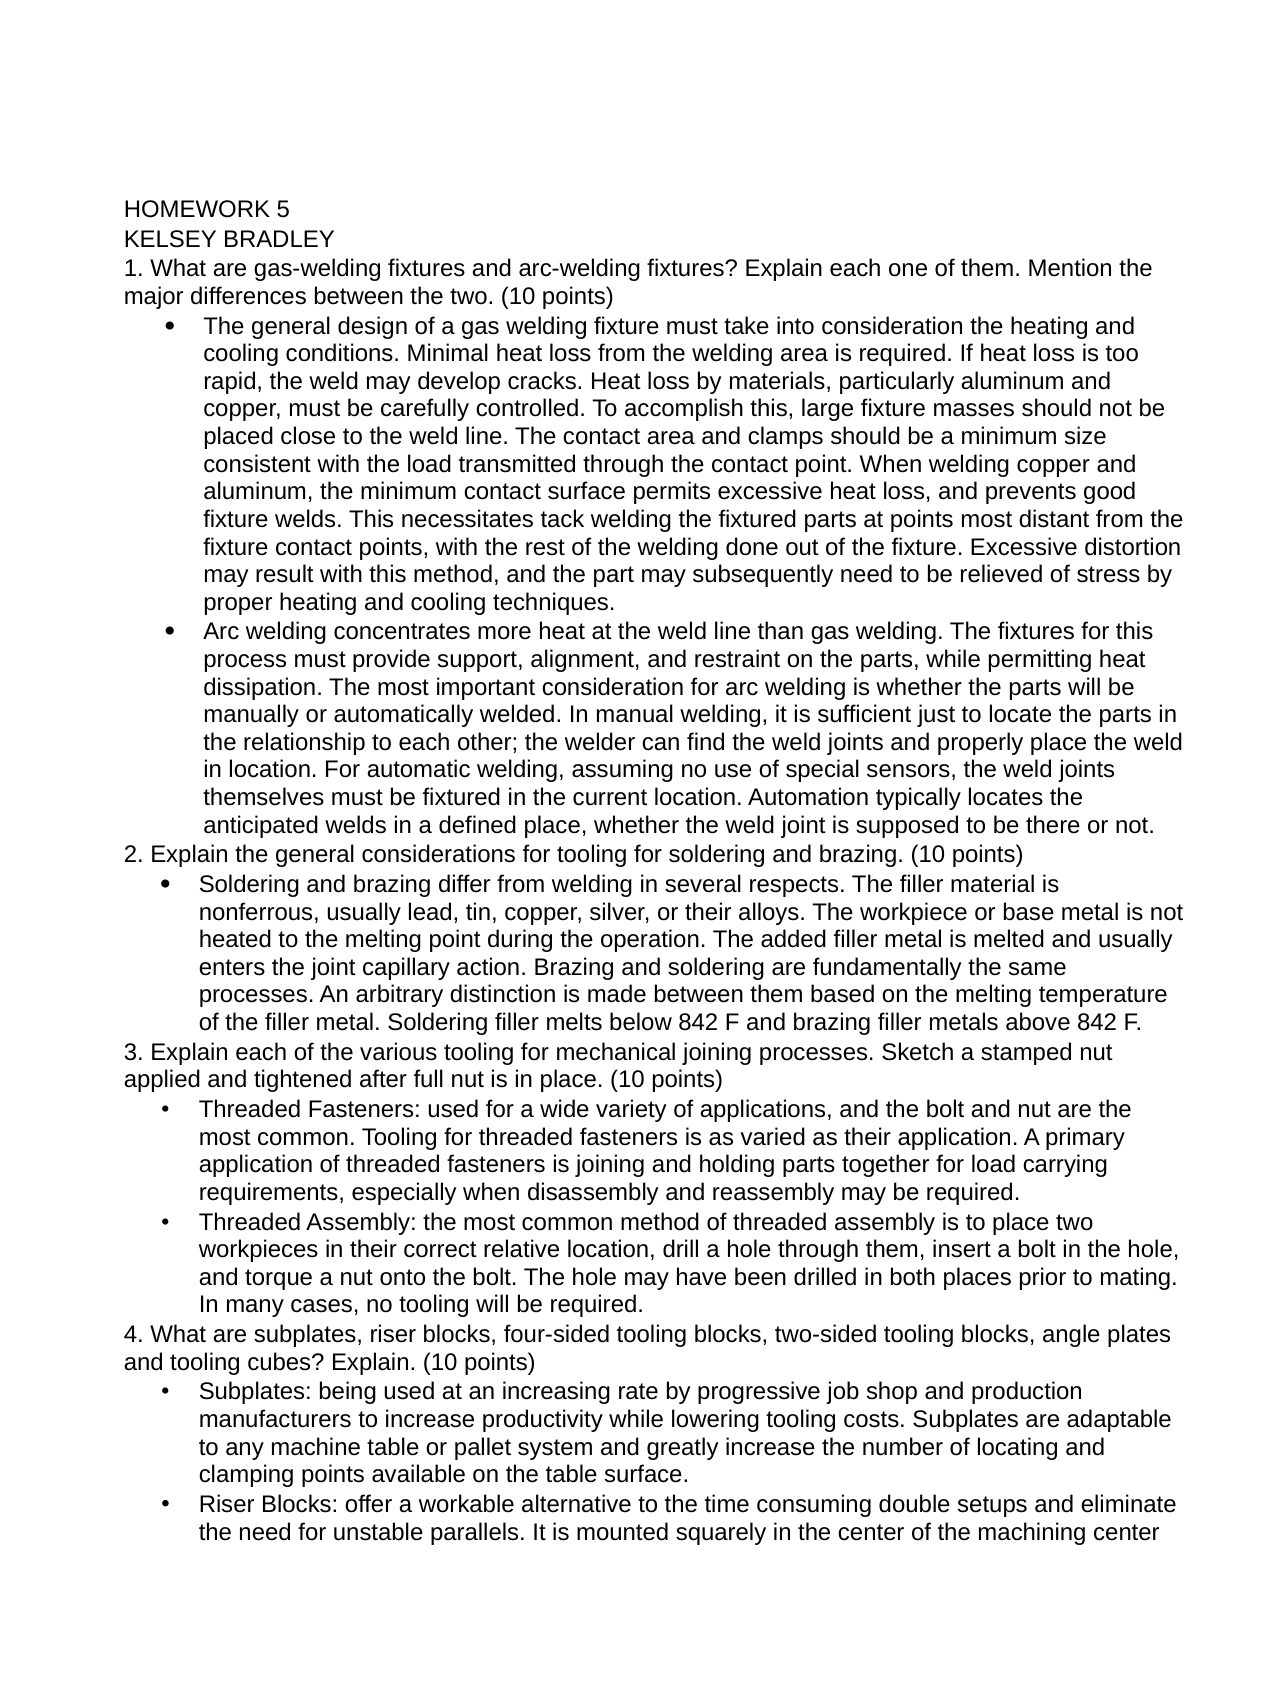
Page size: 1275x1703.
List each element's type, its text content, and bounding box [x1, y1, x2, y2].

list Soldering and brazing differ from welding in several respects. The filler material is nonferrous, usually lead, tin, copper, silver, or their alloys. The workpiece or base metal is not heated to the melting point during the operation. The added filler metal is melted and usually enters the joint capillary action. Brazing and soldering are fundamentally the same processes. An arbitrary distinction is made between them based on the melting temperature of the filler metal. Soldering filler melts below 842 F and brazing filler metals above 842 F. [161, 870, 1185, 1036]
text 1. What are gas-welding fixtures and arc-welding fixtures? Explain each one of them. Mention the major differences between the two. (10 points) [123, 254, 1185, 309]
text KELSEY BRADLEY [123, 224, 1185, 252]
text HOMEWORK 5 [123, 195, 1185, 222]
list The general design of a gas welding fixture must take into consideration the heating and cooling conditions. Minimal heat loss from the welding area is required. If heat loss is too rapid, the weld may develop cracks. Heat loss by materials, particularly aluminum and copper, must be carefully controlled. To accomplish this, large fixture masses should not be placed close to the weld line. The contact area and clamps should be a minimum size consistent with the load transmitted through the contact point. When welding copper and aluminum, the minimum contact surface permits excessive heat loss, and prevents good fixture welds. This necessitates tack welding the fixtured parts at points most distant from the fixture contact points, with the rest of the welding done out of the fixture. Excessive distortion may result with this method, and the part may subsequently need to be relieved of stress by proper heating and cooling techniques. [166, 312, 1185, 615]
text 2. Explain the general considerations for tooling for soldering and brazing. (10 points) [123, 840, 1185, 868]
text 4. What are subplates, riser blocks, four-sided tooling blocks, two-sided tooling blocks, angle plates and tooling cubes? Explain. (10 points) [123, 1320, 1185, 1375]
list Threaded Assembly: the most common method of threaded assembly is to place two workpieces in their correct relative location, drill a hole through them, insert a bolt in the hole, and torque a nut onto the bolt. The hole may have been drilled in both places prior to mating. In many cases, no tooling will be required. [161, 1207, 1185, 1318]
list Threaded Fasteners: used for a wide variety of applications, and the bolt and nut are the most common. Tooling for threaded fasteners is as varied as their application. A primary application of threaded fasteners is joining and holding parts together for load carrying requirements, especially when disassembly and reassembly may be required. [161, 1095, 1185, 1205]
list Subplates: being used at an increasing rate by progressive job shop and production manufacturers to increase productivity while lowering tooling costs. Subplates are adaptable to any machine table or pallet system and greatly increase the number of locating and clamping points available on the table surface. [161, 1377, 1185, 1488]
list Arc welding concentrates more heat at the weld line than gas welding. The fixtures for this process must provide support, alignment, and restraint on the parts, while permitting heat dissipation. The most important consideration for arc welding is whether the parts will be manually or automatically welded. In manual welding, it is sufficient just to locate the parts in the relationship to each other; the welder can find the weld joints and properly place the weld in location. For automatic welding, assuming no use of special sensors, the weld joints themselves must be fixtured in the current location. Automation typically locates the anticipated welds in a defined place, whether the weld joint is supposed to be there or not. [166, 617, 1185, 838]
list Riser Blocks: offer a workable alternative to the time consuming double setups and eliminate the need for unstable parallels. It is mounted squarely in the center of the machining center [161, 1490, 1185, 1545]
text 3. Explain each of the various tooling for mechanical joining processes. Sketch a stamped nut applied and tightened after full nut is in place. (10 points) [123, 1038, 1185, 1093]
